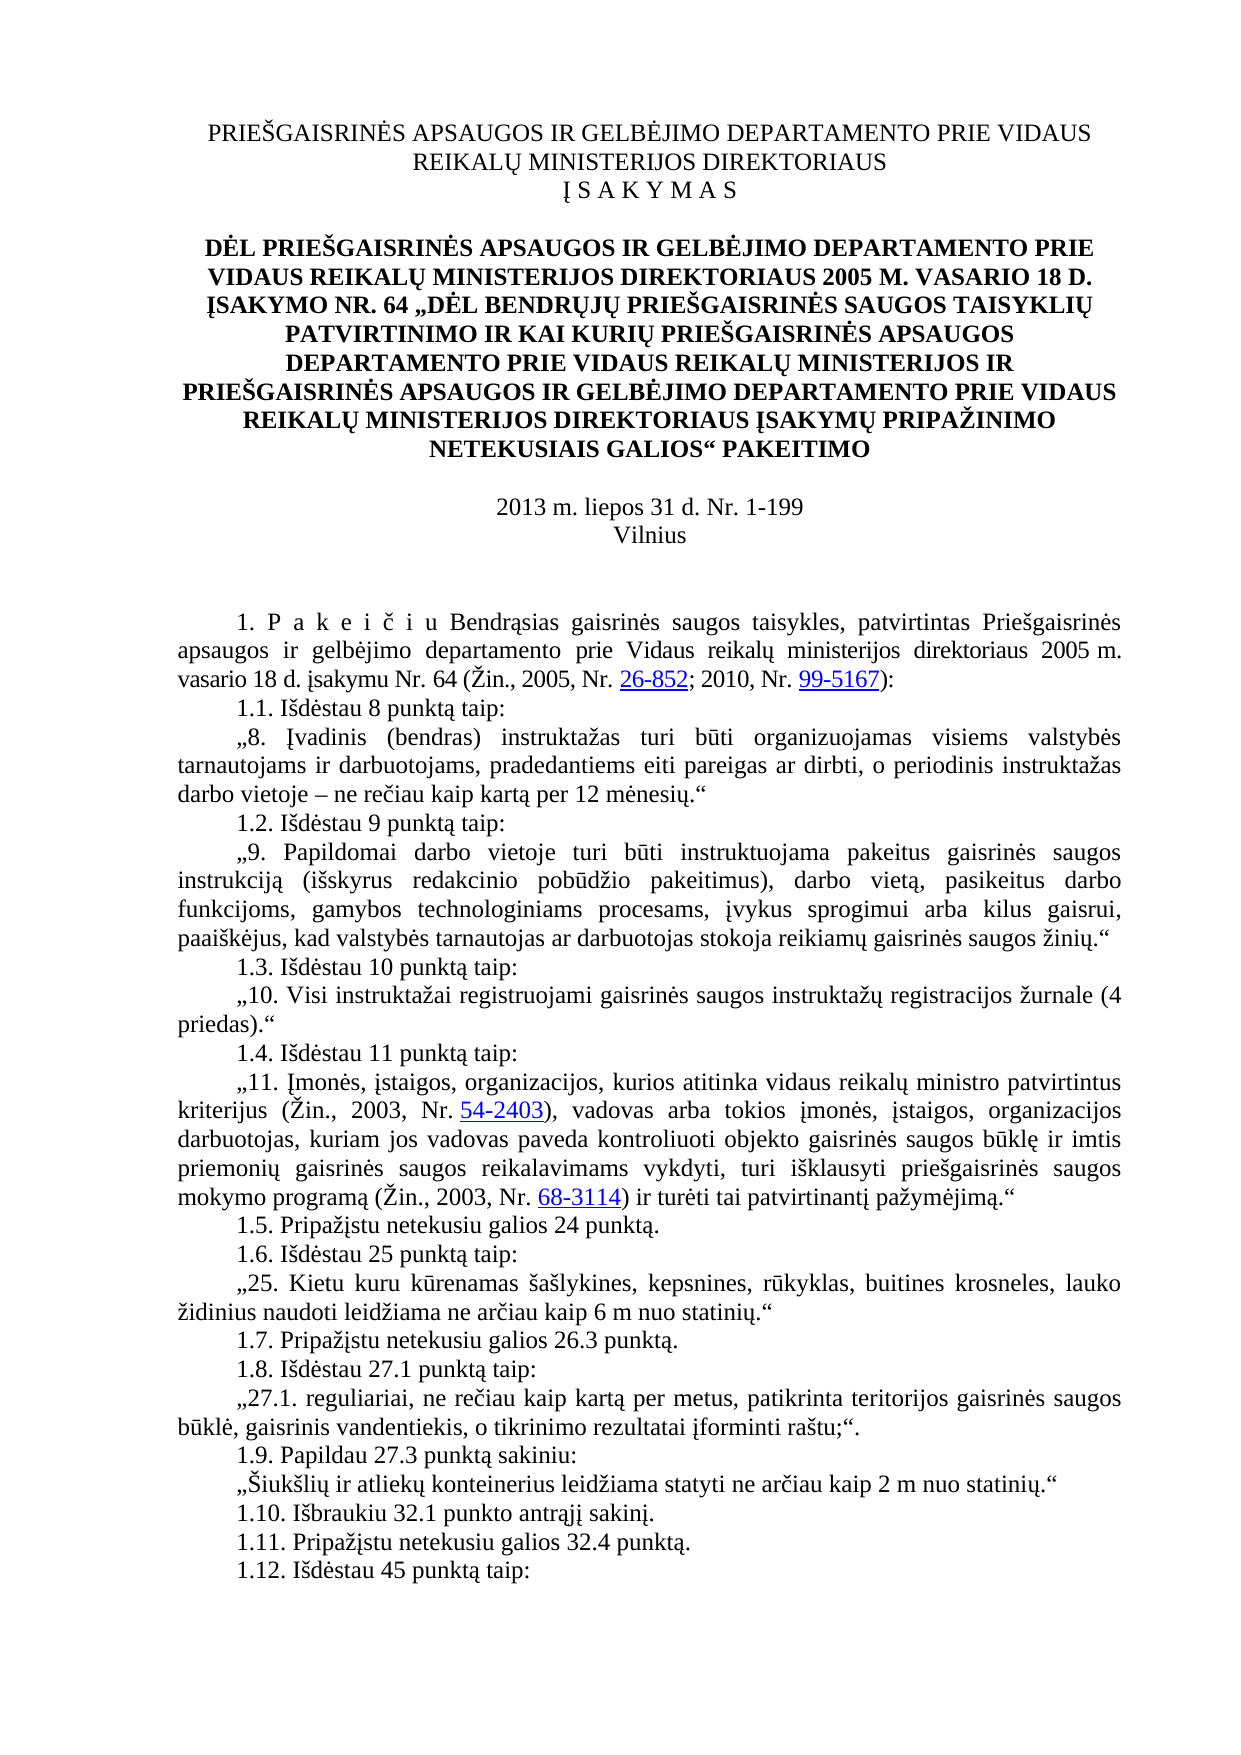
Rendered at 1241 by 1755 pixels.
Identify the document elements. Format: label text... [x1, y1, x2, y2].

text PRIEŠGAISRINĖS APSAUGOS IR GELBĖJIMO DEPARTAMENTO PRIE VIDAUS REIKALŲ MINISTERIJOS DIREKTORIAUS [177, 118, 1122, 176]
text 1.7. Pripažįstu netekusiu galios 26.3 punktą. [177, 1326, 1122, 1354]
text 1.8. Išdėstau 27.1 punktą taip: [177, 1354, 1122, 1383]
text „8. Įvadinis (bendras) instruktažas turi būti organizuojamas visiems valstybės tarnautojams ir darbuotojams, pradedantiems eiti pareigas ar dirbti, o periodinis instruktažas darbo vietoje – ne rečiau kaip kartą per 12 mėnesių.“ [177, 722, 1122, 808]
text „9. Papildomai darbo vietoje turi būti instruktuojama pakeitus gaisrinės saugos instrukciją (išskyrus redakcinio pobūdžio pakeitimus), darbo vietą, pasikeitus darbo funkcijoms, gamybos technologiniams procesams, įvykus sprogimui arba kilus gaisrui, paaiškėjus, kad valstybės tarnautojas ar darbuotojas stokoja reikiamų gaisrinės saugos žinių.“ [177, 837, 1122, 952]
text 1.4. Išdėstau 11 punktą taip: [177, 1038, 1122, 1067]
text 1.6. Išdėstau 25 punktą taip: [177, 1239, 1122, 1268]
text Vilnius [177, 521, 1122, 549]
text 1.12. Išdėstau 45 punktą taip: [177, 1556, 1122, 1584]
text DĖL Priešgaisrinės apsaugos ir gelbėjimo departamento prie Vidaus reikalų ministerijos direktoriaus 2005 m. vasario 18 d. įsakymo Nr. 64 „Dėl bendrųjų priešgaisrinės saugos taisyklių patvirtinimo ir kai kurių Priešgaisrinės apsaugos departamento prie Vidaus reikalų ministerijos ir Priešgaisrinės apsaugos ir gelbėjimo departamento prie Vidaus reikalų ministerijos direktoriaus įsakymų pripažinimo netekusiais galios“ PAKEITIMO [177, 233, 1122, 463]
text 1.9. Papildau 27.3 punktą sakiniu: [177, 1441, 1122, 1469]
text „27.1. reguliariai, ne rečiau kaip kartą per metus, patikrinta teritorijos gaisrinės saugos būklė, gaisrinis vandentiekis, o tikrinimo rezultatai įforminti raštu;“. [177, 1383, 1122, 1441]
text „Šiukšlių ir atliekų konteinerius leidžiama statyti ne arčiau kaip 2 m nuo statinių.“ [177, 1469, 1122, 1498]
text 1.11. Pripažįstu netekusiu galios 32.4 punktą. [177, 1527, 1122, 1556]
text 1. P a k e i č i u Bendrąsias gaisrinės saugos taisykles, patvirtintas Priešgaisrinės apsaugos ir gelbėjimo departamento prie Vidaus reikalų ministerijos direktoriaus 2005 m. vasario 18 d. įsakymu Nr. 64 (Žin., 2005, Nr. 26-852; 2010, Nr. 99-5167): [177, 607, 1122, 693]
text „11. Įmonės, įstaigos, organizacijos, kurios atitinka vidaus reikalų ministro patvirtintus kriterijus (Žin., 2003, Nr. 54-2403), vadovas arba tokios įmonės, įstaigos, organizacijos darbuotojas, kuriam jos vadovas paveda kontroliuoti objekto gaisrinės saugos būklę ir imtis priemonių gaisrinės saugos reikalavimams vykdyti, turi išklausyti priešgaisrinės saugos mokymo programą (Žin., 2003, Nr. 68-3114) ir turėti tai patvirtinantį pažymėjimą.“ [177, 1067, 1122, 1211]
text „25. Kietu kuru kūrenamas šašlykines, kepsnines, rūkyklas, buitines krosneles, lauko židinius naudoti leidžiama ne arčiau kaip 6 m nuo statinių.“ [177, 1268, 1122, 1326]
text 1.3. Išdėstau 10 punktą taip: [177, 952, 1122, 981]
text 2013 m. liepos 31 d. Nr. 1-199 [177, 492, 1122, 521]
text 1.1. Išdėstau 8 punktą taip: [177, 693, 1122, 722]
text Į S A K Y M A S [177, 176, 1122, 204]
text 1.2. Išdėstau 9 punktą taip: [177, 808, 1122, 837]
text „10. Visi instruktažai registruojami gaisrinės saugos instruktažų registracijos žurnale (4 priedas).“ [177, 981, 1122, 1038]
text 1.10. Išbraukiu 32.1 punkto antrąjį sakinį. [177, 1498, 1122, 1527]
text 1.5. Pripažįstu netekusiu galios 24 punktą. [177, 1211, 1122, 1239]
